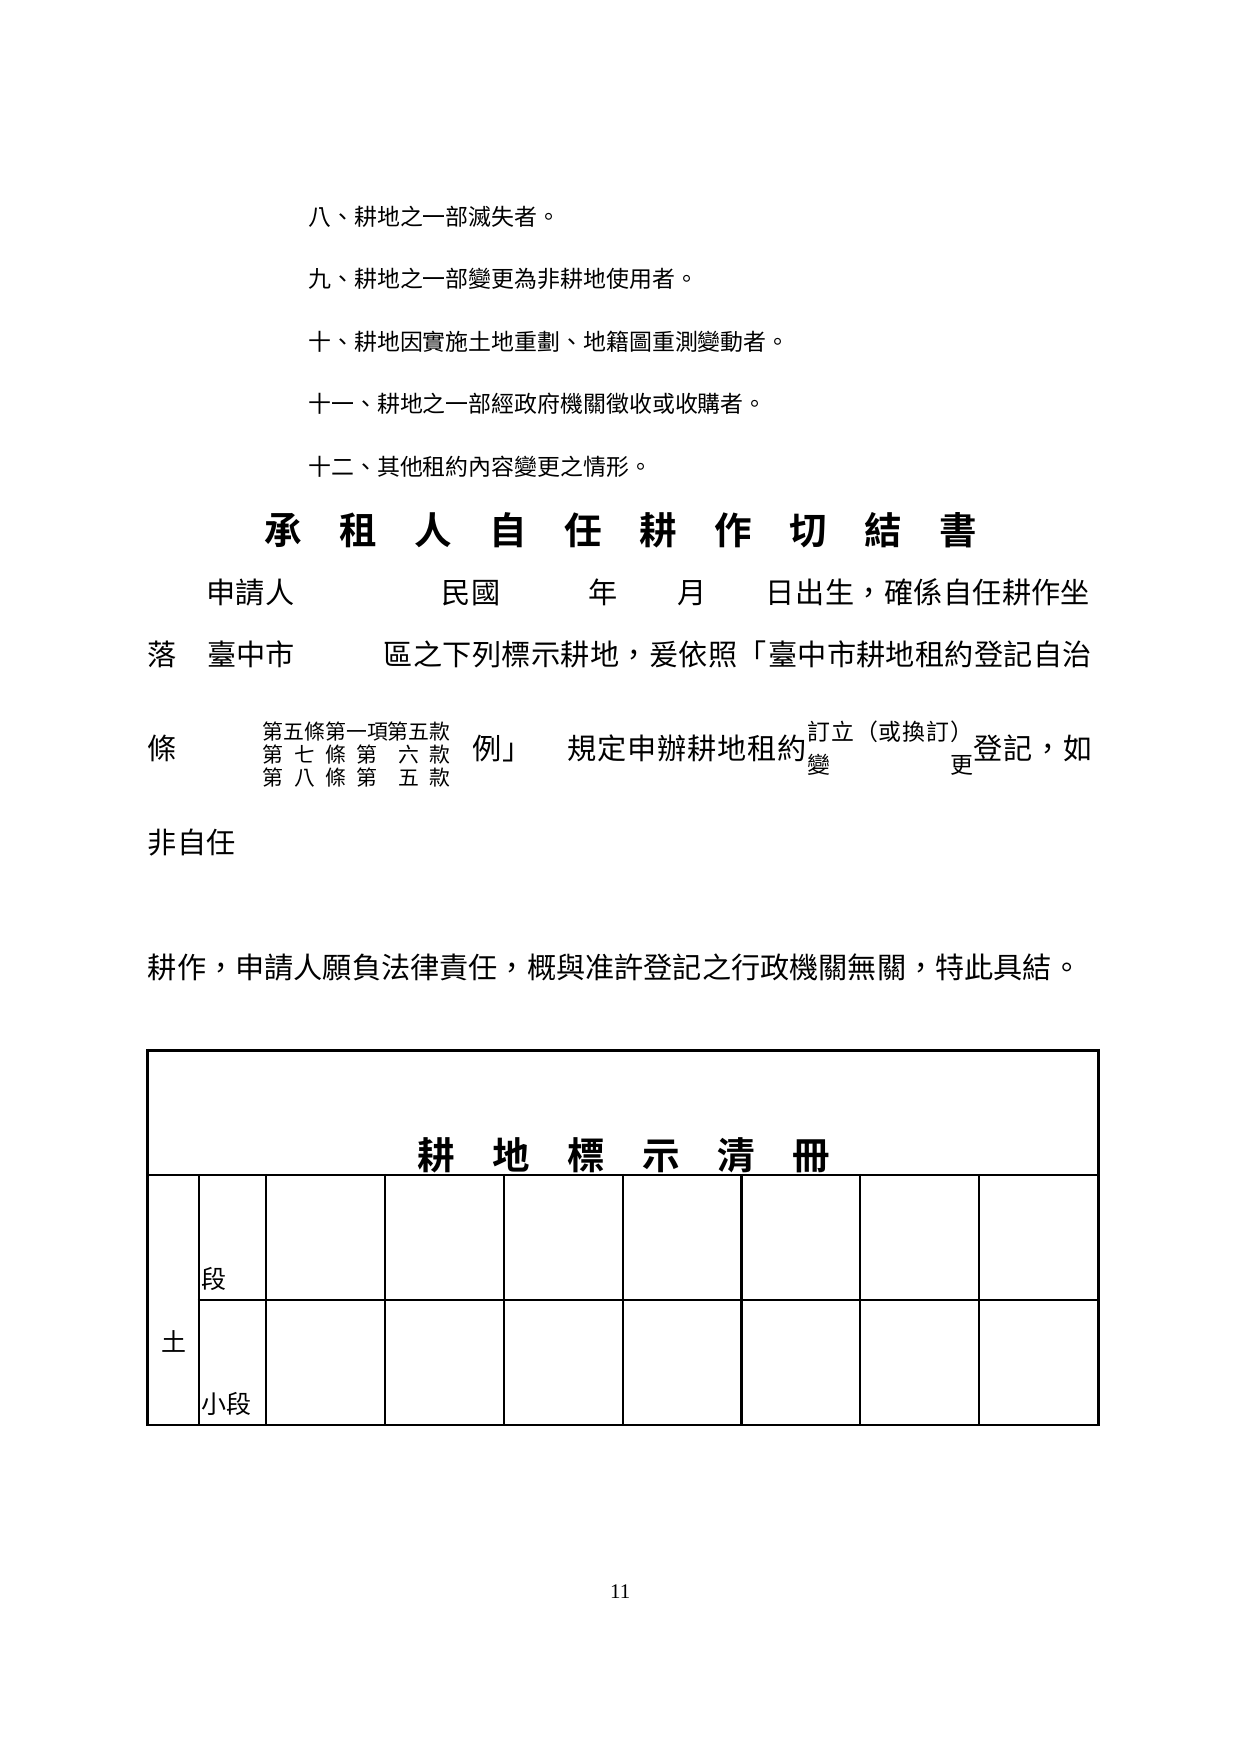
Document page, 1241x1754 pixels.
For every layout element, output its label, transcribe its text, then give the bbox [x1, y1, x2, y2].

text 八、耕地之一部滅失者。 [148, 174, 1092, 236]
table_cell [861, 1301, 978, 1424]
table_header 耕 地 標 示 清 冊 [149, 1052, 1097, 1174]
text 申請人 民國 年 月 日出生，確係自任耕作坐落 臺中市 區之下列標示耕地，爰依照「臺中市耕地租約登記自治條例」 規定申辦耕地租約訂立（或換訂）變 更登記，如非自任 [148, 549, 1092, 861]
table_cell [505, 1301, 622, 1424]
table_cell [505, 1176, 622, 1299]
table_cell [980, 1176, 1097, 1299]
table_cell [624, 1176, 740, 1299]
table_cell 土 [149, 1176, 198, 1424]
table_cell [267, 1176, 384, 1299]
text 九、耕地之一部變更為非耕地使用者。 [148, 236, 1092, 299]
table_cell [386, 1176, 503, 1299]
table_cell [861, 1176, 978, 1299]
text 十一、耕地之一部經政府機關徵收或收購者。 [148, 361, 1092, 424]
text 十二、其他租約內容變更之情形。 [148, 424, 1092, 486]
text 耕作，申請人願負法律責任，概與准許登記之行政機關無關，特此具結。 [148, 924, 1092, 986]
text 第五條第一項第五款 [263, 719, 458, 742]
text 承 租 人 自 任 耕 作 切 結 書 [148, 486, 1092, 549]
text 十、耕地因實施土地重劃、地籍圖重測變動者。 [148, 299, 1092, 361]
table_cell 段 [200, 1176, 265, 1299]
table_cell 小段 [200, 1301, 265, 1424]
text 第 八 條 第 五 款 [263, 764, 458, 787]
table_cell [624, 1301, 740, 1424]
text 第 七 條 第 六 款 [263, 742, 458, 764]
table_cell [386, 1301, 503, 1424]
table_cell [743, 1301, 859, 1424]
table_cell [743, 1176, 859, 1299]
table_cell [267, 1301, 384, 1424]
table_cell [980, 1301, 1097, 1424]
